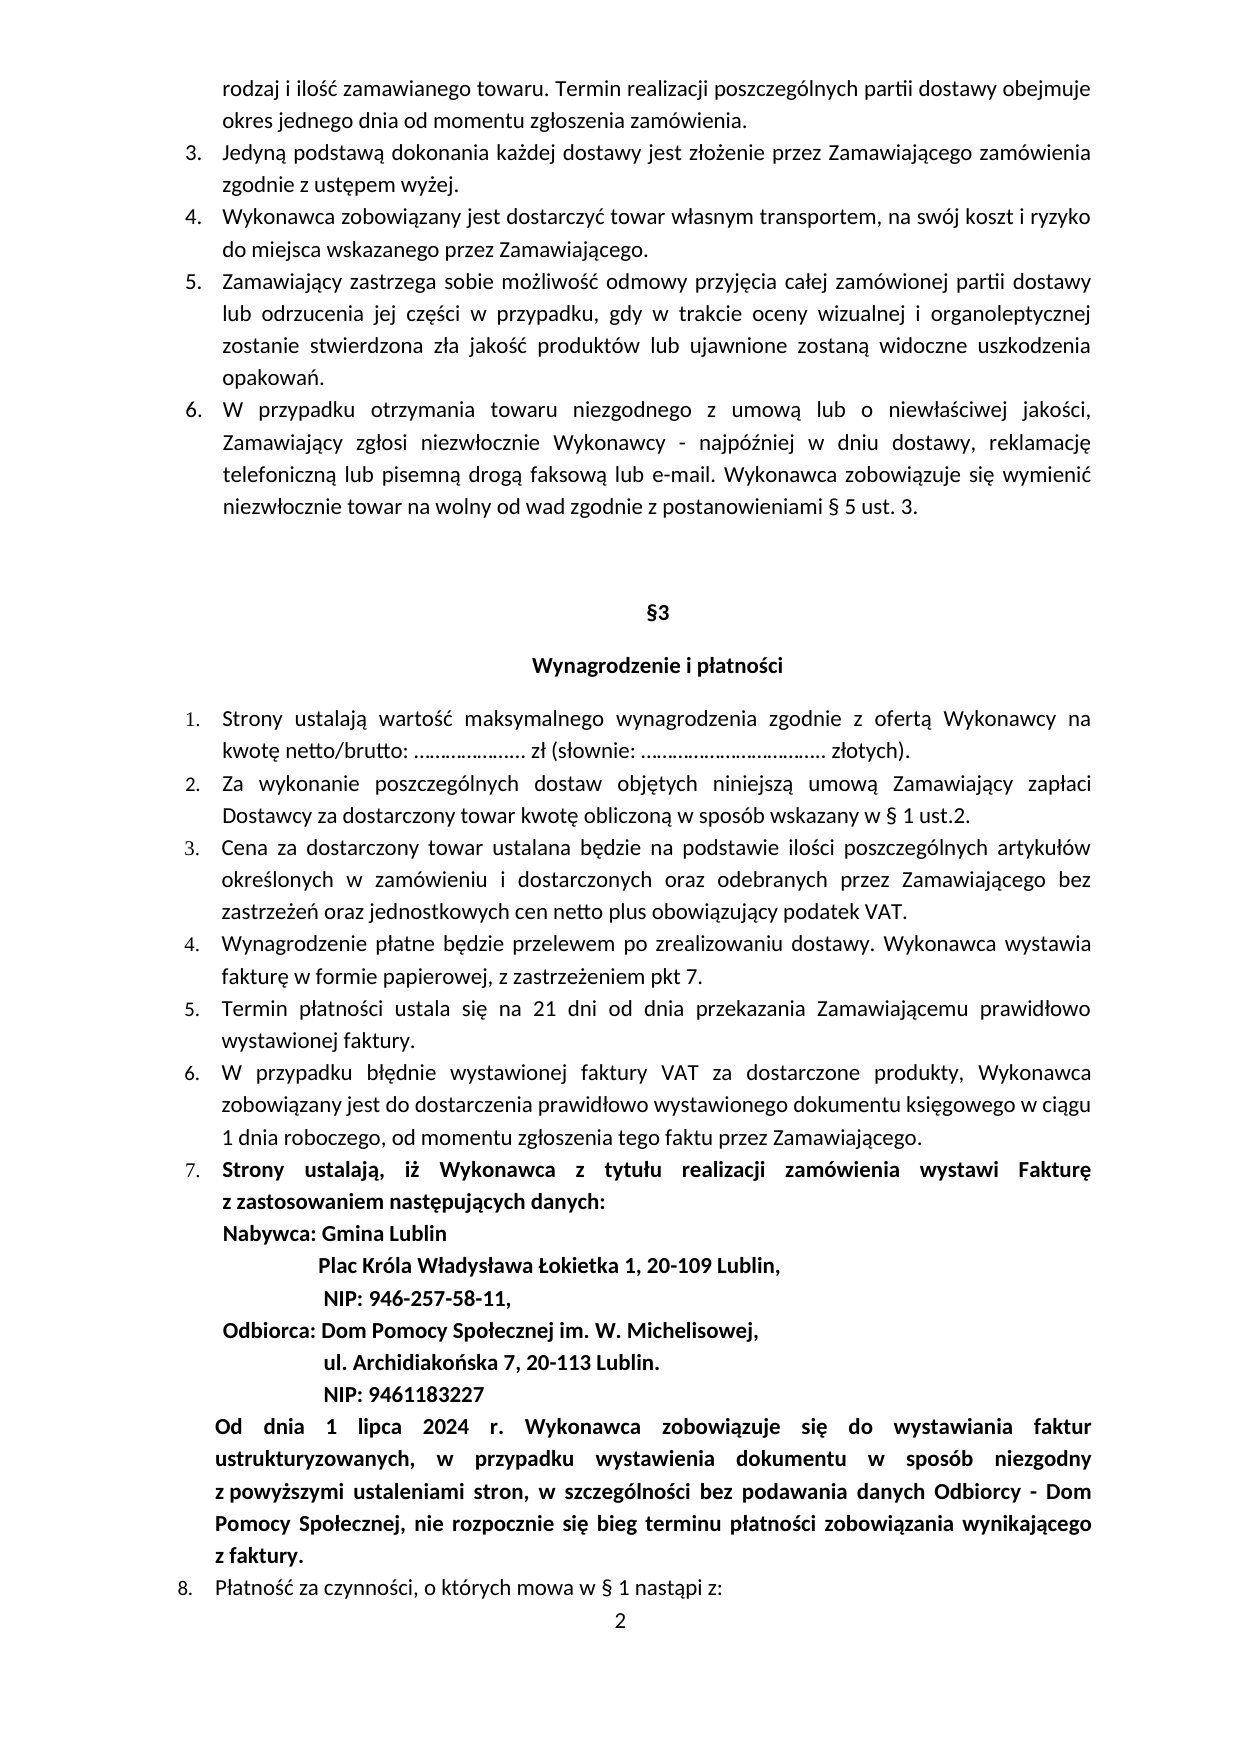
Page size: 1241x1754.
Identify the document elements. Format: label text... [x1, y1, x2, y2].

list Jedyną podstawą dokonania każdej dostawy jest złożenie przez Zamawiającego zamówienia zgodnie z ustępem wyżej. [185, 138, 1093, 198]
list Cena za dostarczony towar ustalana będzie na podstawie ilości poszczególnych artykułów określonych w zamówieniu i dostarczonych oraz odebranych przez Zamawiającego bez zastrzeżeń oraz jednostkowych cen netto plus obowiązujący podatek VAT. [184, 833, 1093, 925]
list W przypadku otrzymania towaru niezgodnego z umową lub o niewłaściwej jakości, Zamawiający zgłosi niezwłocznie Wykonawcy - najpóźniej w dniu dostawy, reklamację telefoniczną lub pisemną drogą faksową lub e-mail. Wykonawca zobowiązuje się wymienić niezwłocznie towar na wolny od wad zgodnie z postanowieniami § 5 ust. 3. [185, 396, 1093, 520]
list Wynagrodzenie i płatności [223, 651, 1093, 679]
text Plac Króla Władysława Łokietka 1, 20-109 Lublin, [298, 1251, 1093, 1279]
text Odbiorca: Dom Pomocy Społecznej im. W. Michelisowej, [223, 1316, 1093, 1344]
list Płatność za czynności, o których mowa w § 1 nastąpi z: [177, 1573, 1093, 1601]
list rodzaj i ilość zamawianego towaru. Termin realizacji poszczególnych partii dostawy obejmuje okres jednego dnia od momentu zgłoszenia zamówienia. [185, 74, 1093, 134]
list W przypadku błędnie wystawionej faktury VAT za dostarczone produkty, Wykonawca zobowiązany jest do dostarczenia prawidłowo wystawionego dokumentu księgowego w ciągu 1 dnia roboczego, od momentu zgłoszenia tego faktu przez Zamawiającego. [184, 1058, 1093, 1151]
list §3 [223, 598, 1093, 626]
list Termin płatności ustala się na 21 dni od dnia przekazania Zamawiającemu prawidłowo wystawionej faktury. [184, 994, 1093, 1054]
list Od dnia 1 lipca 2024 r. Wykonawca zobowiązuje się do wystawiania faktur ustrukturyzowanych, w przypadku wystawienia dokumentu w sposób niezgodny z powyższymi ustaleniami stron, w szczególności bez podawania danych Odbiorcy - Dom Pomocy Społecznej, nie rozpocznie się bieg terminu płatności zobowiązania wynikającego z faktury. [215, 1412, 1093, 1569]
text NIP: 946-257-58-11, [298, 1284, 1093, 1312]
text Nabywca: Gmina Lublin [223, 1219, 1093, 1247]
list Wykonawca zobowiązany jest dostarczyć towar własnym transportem, na swój koszt i ryzyko do miejsca wskazanego przez Zamawiającego. [185, 202, 1093, 263]
list Strony ustalają wartość maksymalnego wynagrodzenia zgodnie z ofertą Wykonawcy na kwotę netto/brutto: ………………... zł (słownie: …………………………….. złotych). [185, 704, 1093, 764]
text ul. Archidiakońska 7, 20-113 Lublin. [298, 1348, 1093, 1376]
list Strony ustalają, iż Wykonawca z tytułu realizacji zamówienia wystawi Fakturę z zastosowaniem następujących danych: [185, 1155, 1093, 1215]
list Wynagrodzenie płatne będzie przelewem po zrealizowaniu dostawy. Wykonawca wystawia fakturę w formie papierowej, z zastrzeżeniem pkt 7. [184, 929, 1093, 990]
text NIP: 9461183227 [298, 1380, 1093, 1408]
list Zamawiający zastrzega sobie możliwość odmowy przyjęcia całej zamówionej partii dostawy lub odrzucenia jej części w przypadku, gdy w trakcie oceny wizualnej i organoleptycznej zostanie stwierdzona zła jakość produktów lub ujawnione zostaną widoczne uszkodzenia opakowań. [185, 267, 1093, 391]
list Za wykonanie poszczególnych dostaw objętych niniejszą umową Zamawiający zapłaci Dostawcy za dostarczony towar kwotę obliczoną w sposób wskazany w § 1 ust.2. [185, 769, 1093, 829]
